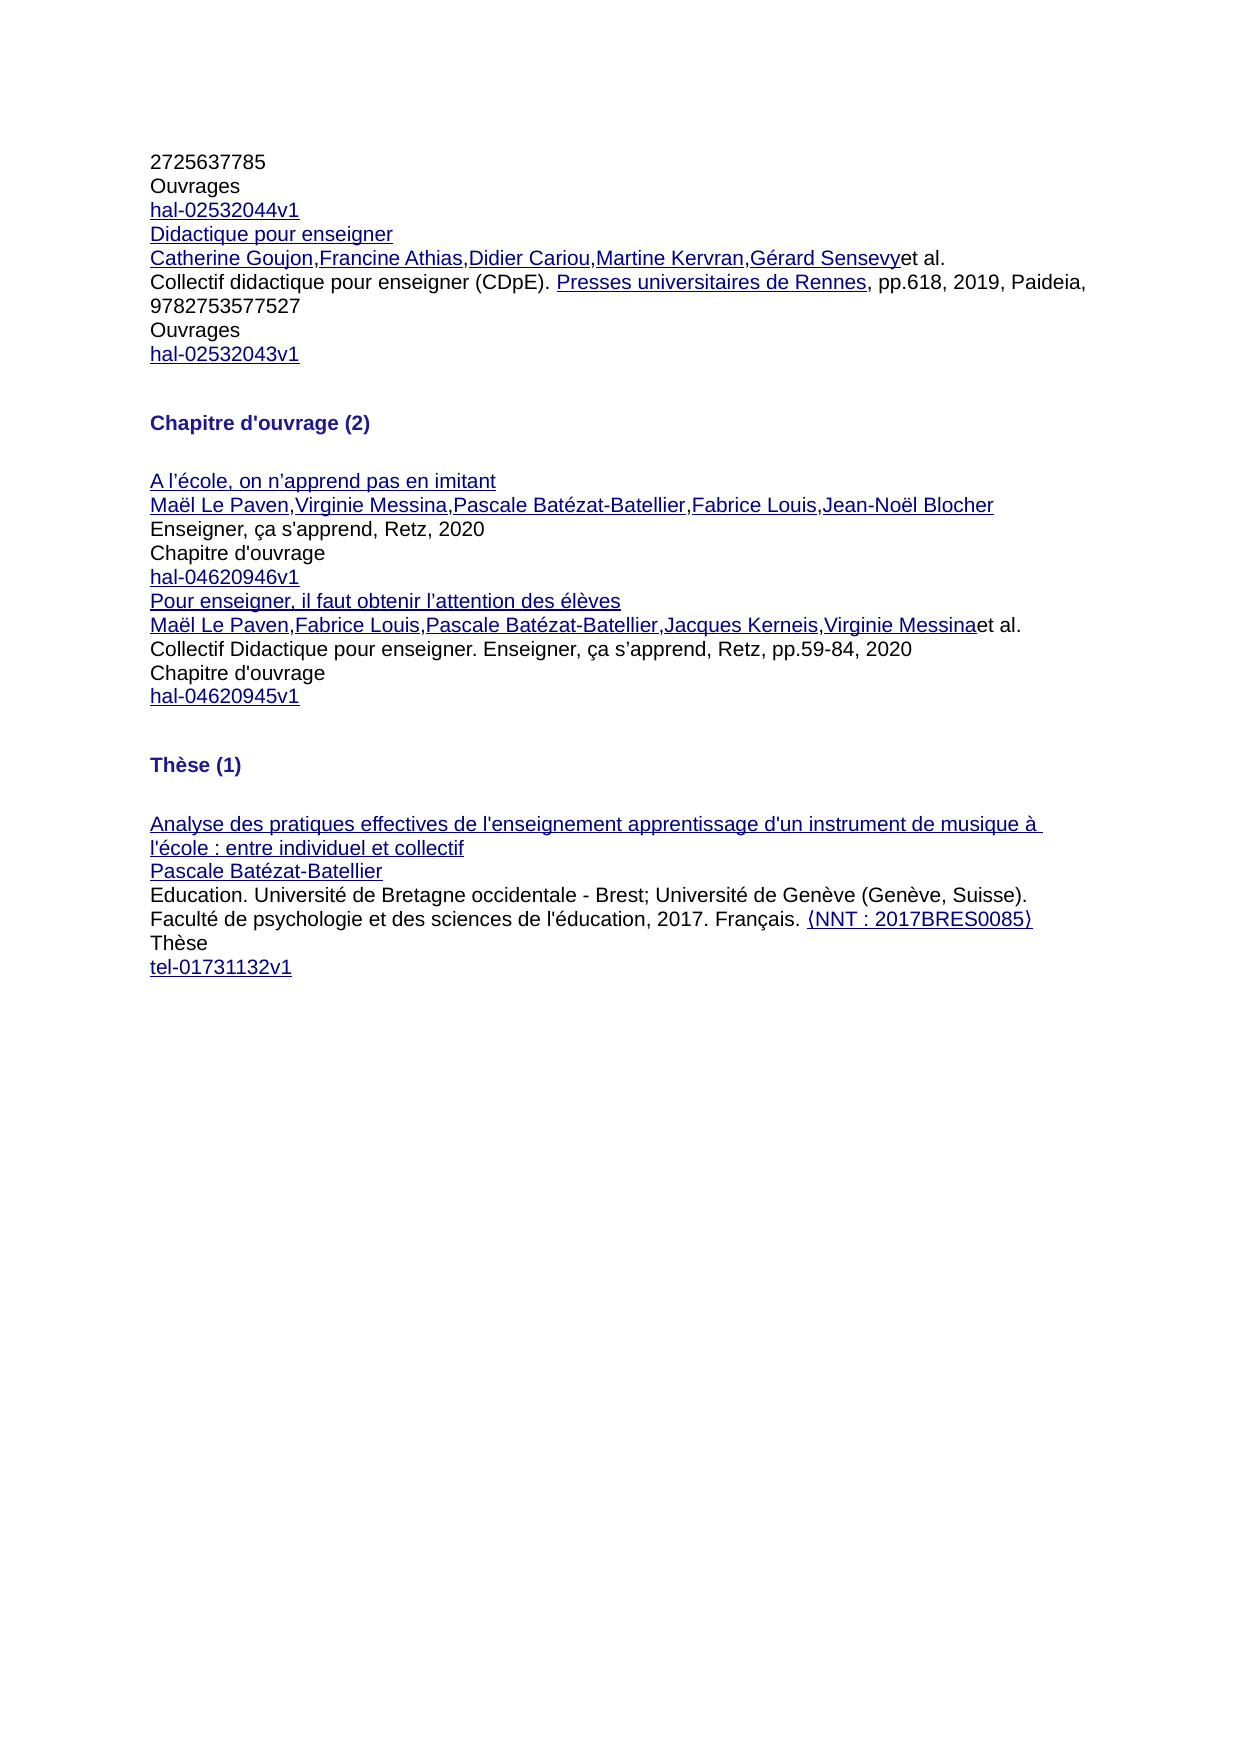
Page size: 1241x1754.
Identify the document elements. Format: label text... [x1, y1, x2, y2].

table_header A l’école, on n’apprend pas en imitant Maël Le Paven,Virginie Messina,Pascale Batézat-Batellier,Fabrice Louis,Jean-Noël Blocher Enseigner, ça s'apprend, Retz, 2020 Chapitre d'ouvrage hal-04620946v1 [150, 469, 1090, 588]
table_cell Pour enseigner, il faut obtenir l’attention des élèves Maël Le Paven,Fabrice Louis,Pascale Batézat-Batellier,Jacques Kerneis,Virginie Messinaet al. Collectif Didactique pour enseigner. Enseigner, ça s’apprend, Retz, pp.59-84, 2020 Chapitre d'ouvrage hal-04620945v1 [150, 589, 1090, 708]
table_header Analyse des pratiques effectives de l'enseignement apprentissage d'un instrument de musique à l'école : entre individuel et collectif Pascale Batézat-Batellier Education. Université de Bretagne occidentale - Brest; Université de Genève (Genève, Suisse). Faculté de psychologie et des sciences de l'éducation, 2017. Français. ⟨NNT : 2017BRES0085⟩ Thèse tel-01731132v1 [150, 811, 1090, 979]
table_header 2725637785 Ouvrages hal-02532044v1 [150, 150, 1090, 222]
subtitle Thèse (1) [150, 753, 1090, 777]
subtitle Chapitre d'ouvrage (2) [150, 410, 1090, 434]
table_cell Didactique pour enseigner Catherine Goujon,Francine Athias,Didier Cariou,Martine Kervran,Gérard Sensevyet al. Collectif didactique pour enseigner (CDpE). Presses universitaires de Rennes, pp.618, 2019, Paideia, 9782753577527 Ouvrages hal-02532043v1 [150, 222, 1090, 366]
